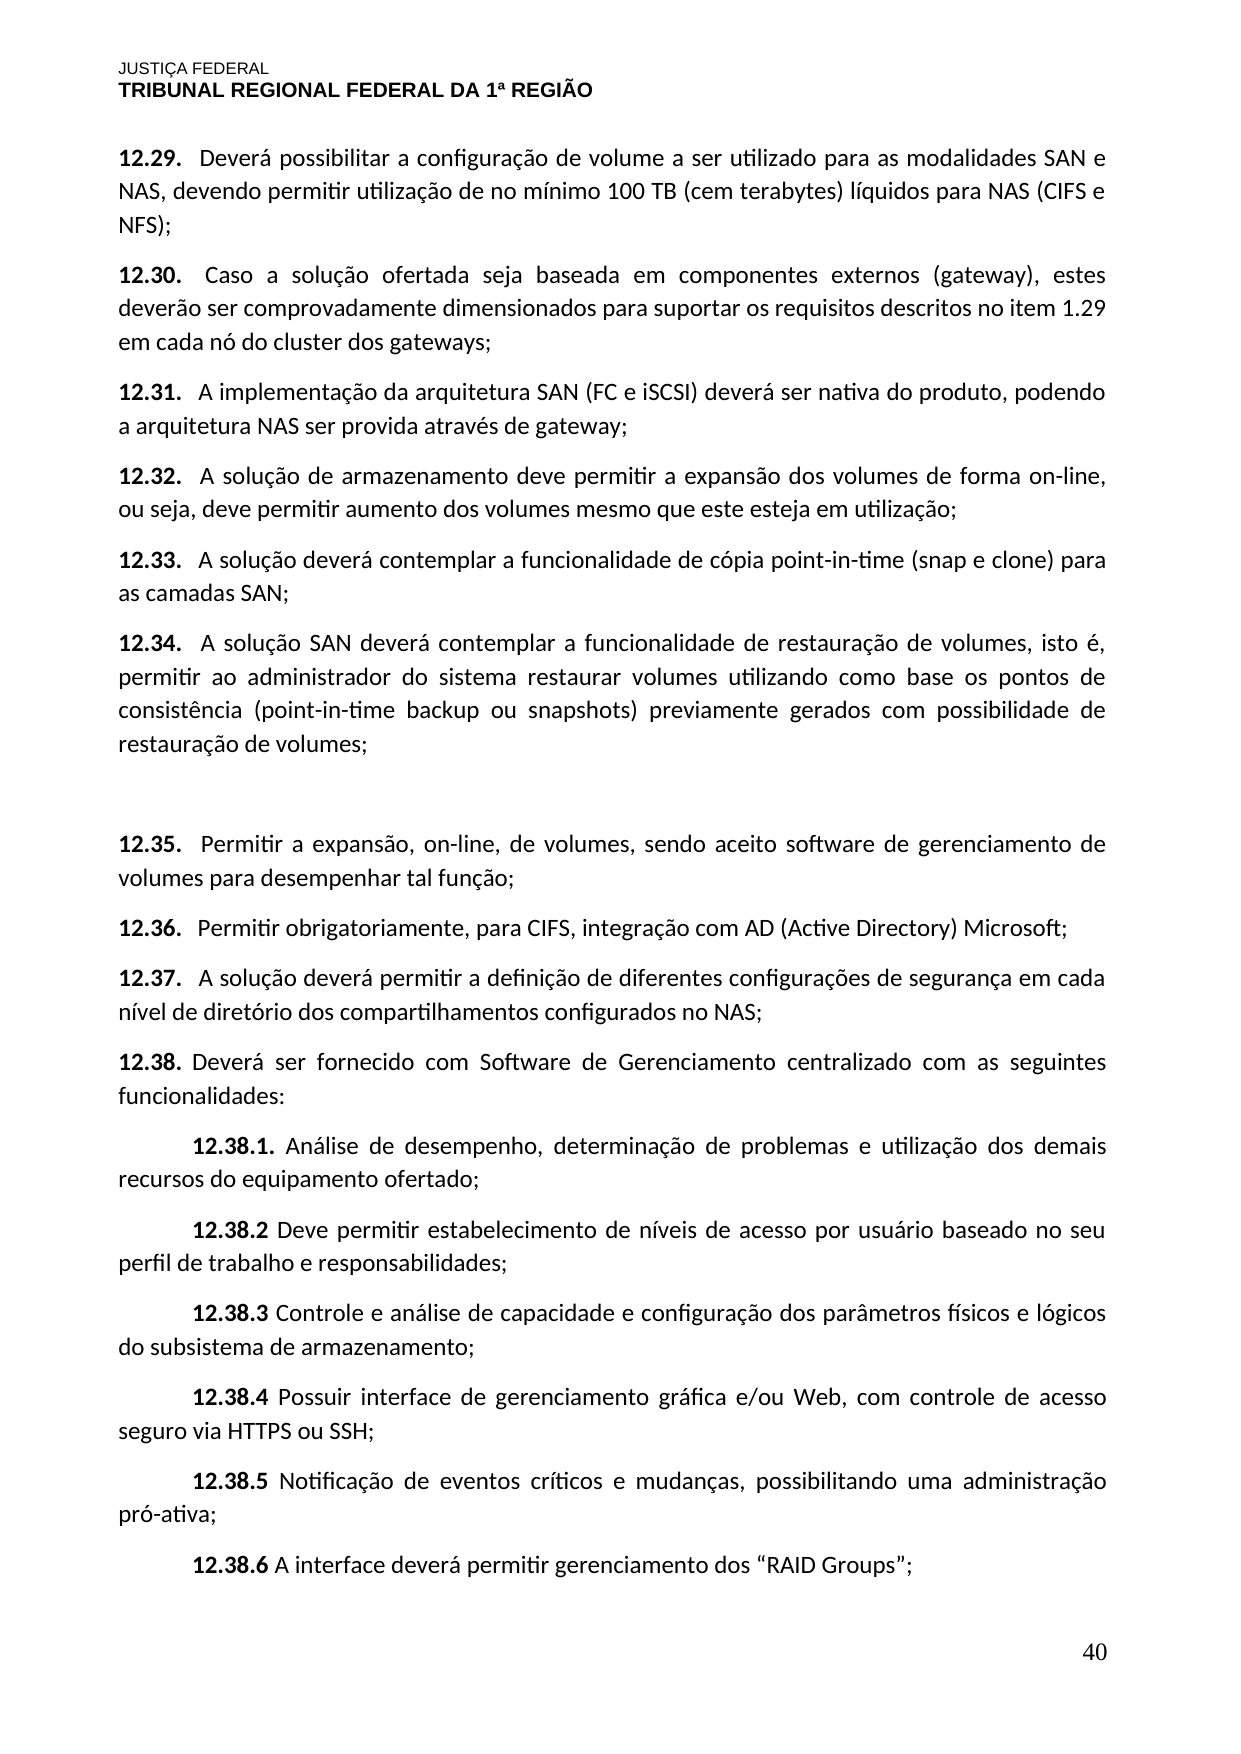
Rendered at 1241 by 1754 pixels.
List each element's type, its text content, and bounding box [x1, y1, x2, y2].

text 12.36. Permitir obrigatoriamente, para CIFS, integração com AD (Active Directory) Microsoft; [118, 912, 1108, 943]
text 12.38. Deverá ser fornecido com Software de Gerenciamento centralizado com as seguintes funcionalidades: [118, 1046, 1108, 1110]
text 12.37. A solução deverá permitir a definição de diferentes configurações de segurança em cada nível de diretório dos compartilhamentos configurados no NAS; [118, 963, 1108, 1027]
text 12.31. A implementação da arquitetura SAN (FC e iSCSI) deverá ser nativa do produto, podendo a arquitetura NAS ser provida através de gateway; [118, 376, 1108, 440]
text 12.33. A solução deverá contemplar a funcionalidade de cópia point-in-time (snap e clone) para as camadas SAN; [118, 544, 1108, 608]
text 12.35. Permitir a expansão, on-line, de volumes, sendo aceito software de gerenciamento de volumes para desempenhar tal função; [118, 829, 1108, 893]
text 12.38.2 Deve permitir estabelecimento de níveis de acesso por usuário baseado no seu perfil de trabalho e responsabilidades; [118, 1214, 1108, 1278]
text 12.29. Deverá possibilitar a configuração de volume a ser utilizado para as modalidades SAN e NAS, devendo permitir utilização de no mínimo 100 TB (cem terabytes) líquidos para NAS (CIFS e NFS); [118, 142, 1108, 239]
text 12.38.6 A interface deverá permitir gerenciamento dos “RAID Groups”; [118, 1549, 1108, 1579]
text 12.38.5 Notificação de eventos críticos e mudanças, possibilitando uma administração pró-ativa; [118, 1465, 1108, 1529]
text 12.34. A solução SAN deverá contemplar a funcionalidade de restauração de volumes, isto é, permitir ao administrador do sistema restaurar volumes utilizando como base os pontos de consistência (point-in-time backup ou snapshots) previamente gerados com possibilidade de restauração de volumes; [118, 628, 1108, 759]
text 12.38.1. Análise de desempenho, determinação de problemas e utilização dos demais recursos do equipamento ofertado; [118, 1130, 1108, 1194]
text 12.30. Caso a solução ofertada seja baseada em componentes externos (gateway), estes deverão ser comprovadamente dimensionados para suportar os requisitos descritos no item 1.29 em cada nó do cluster dos gateways; [118, 259, 1108, 357]
text 12.32. A solução de armazenamento deve permitir a expansão dos volumes de forma on-line, ou seja, deve permitir aumento dos volumes mesmo que este esteja em utilização; [118, 460, 1108, 524]
text 12.38.3 Controle e análise de capacidade e configuração dos parâmetros físicos e lógicos do subsistema de armazenamento; [118, 1298, 1108, 1362]
text 12.38.4 Possuir interface de gerenciamento gráfica e/ou Web, com controle de acesso seguro via HTTPS ou SSH; [118, 1381, 1108, 1445]
